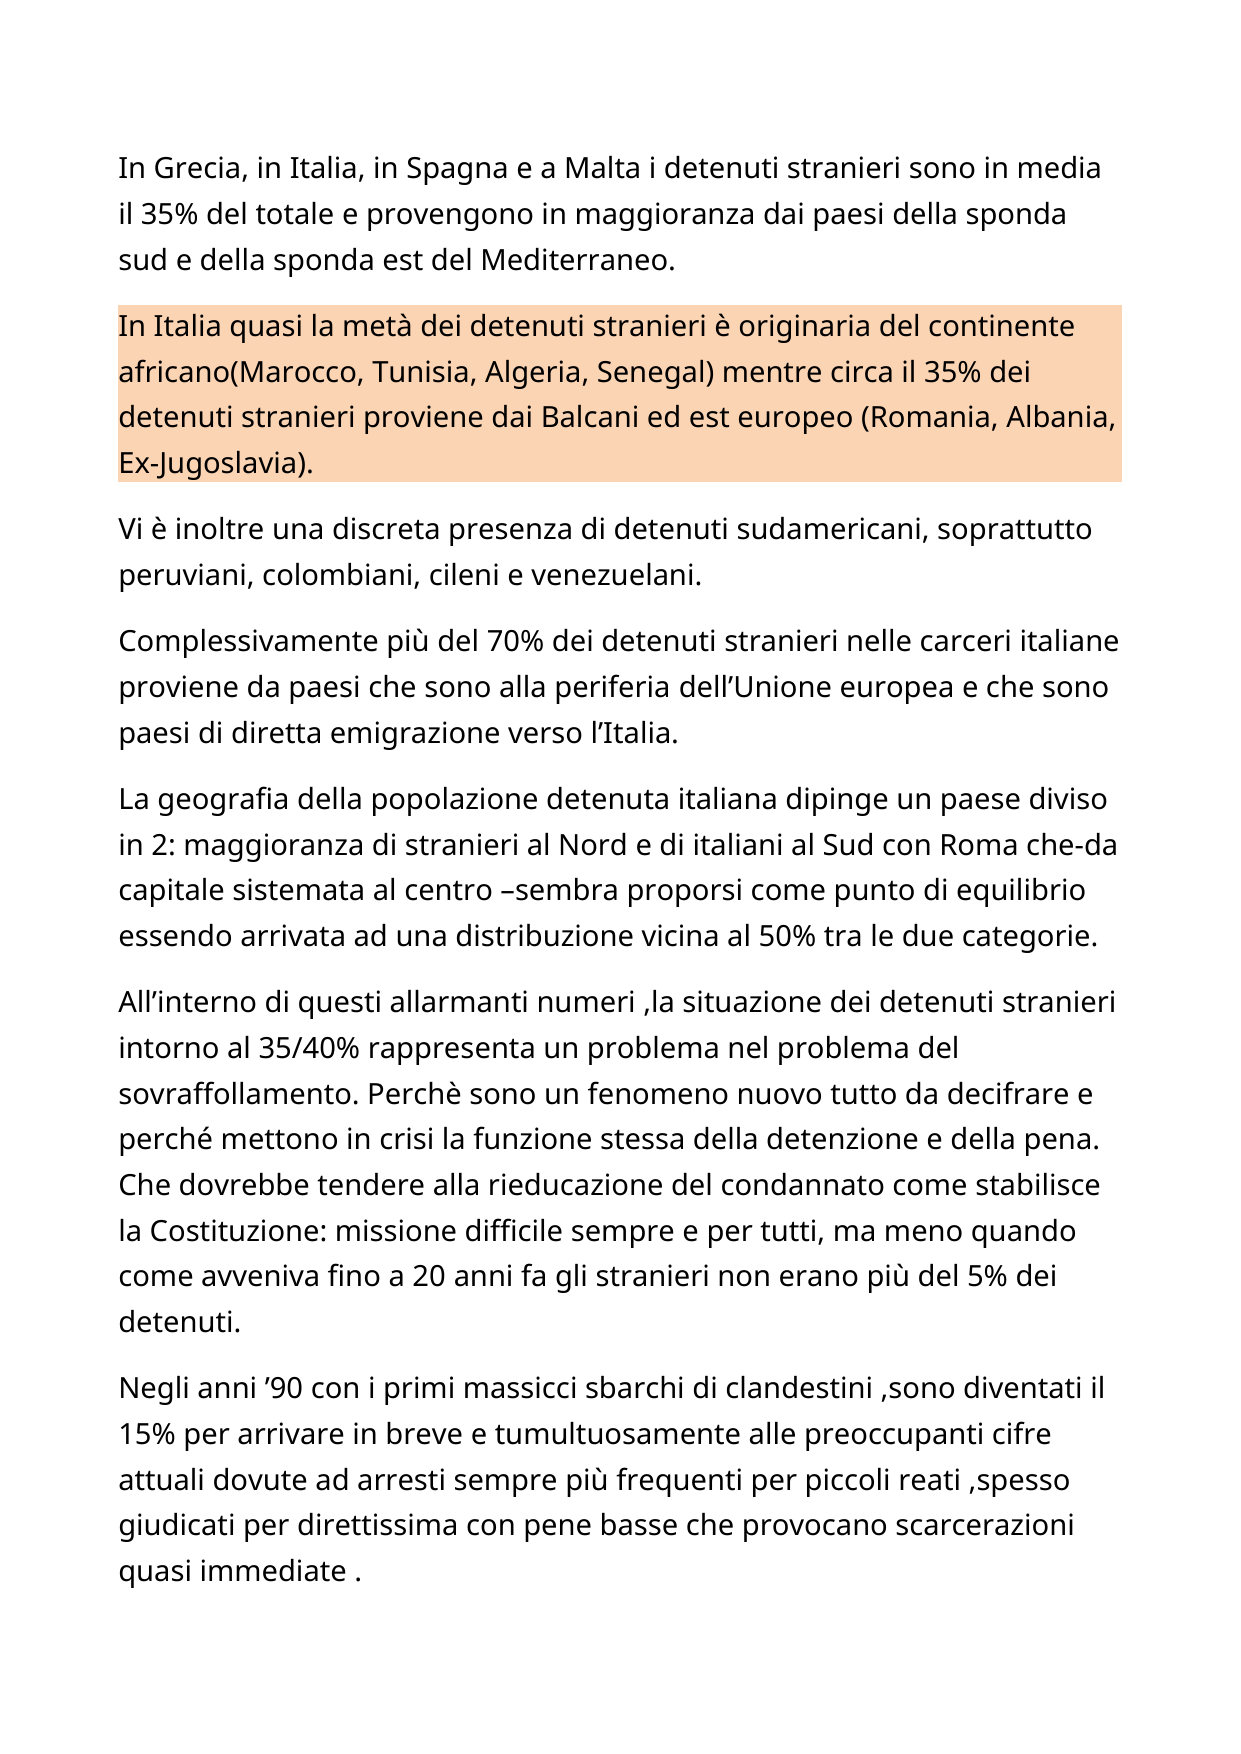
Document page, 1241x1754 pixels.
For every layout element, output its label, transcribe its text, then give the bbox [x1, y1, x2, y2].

text La geografia della popolazione detenuta italiana dipinge un paese diviso in 2: maggioranza di stranieri al Nord e di italiani al Sud con Roma che-da capitale sistemata al centro –sembra proporsi come punto di equilibrio essendo arrivata ad una distribuzione vicina al 50% tra le due categorie. [118, 778, 1122, 955]
text Complessivamente più del 70% dei detenuti stranieri nelle carceri italiane proviene da paesi che sono alla periferia dell’Unione europea e che sono paesi di diretta emigrazione verso l’Italia. [118, 621, 1122, 752]
text All’interno di questi allarmanti numeri ,la situazione dei detenuti stranieri intorno al 35/40% rappresenta un problema nel problema del sovraffollamento. Perchè sono un fenomeno nuovo tutto da decifrare e perché mettono in crisi la funzione stessa della detenzione e della pena. Che dovrebbe tendere alla rieducazione del condannato come stabilisce la Costituzione: missione difficile sempre e per tutti, ma meno quando come avveniva fino a 20 anni fa gli stranieri non erano più del 5% dei detenuti. [118, 982, 1122, 1341]
text Vi è inoltre una discreta presenza di detenuti sudamericani, soprattutto peruviani, colombiani, cileni e venezuelani. [118, 509, 1122, 594]
text In Grecia, in Italia, in Spagna e a Malta i detenuti stranieri sono in media il 35% del totale e provengono in maggioranza dai paesi della sponda sud e della sponda est del Mediterraneo. [118, 148, 1122, 278]
text In Italia quasi la metà dei detenuti stranieri è originaria del continente africano(Marocco, Tunisia, Algeria, Senegal) mentre circa il 35% dei detenuti stranieri proviene dai Balcani ed est europeo (Romania, Albania, Ex-Jugoslavia). [118, 305, 1122, 482]
text Negli anni ’90 con i primi massicci sbarchi di clandestini ,sono diventati il 15% per arrivare in breve e tumultuosamente alle preoccupanti cifre attuali dovute ad arresti sempre più frequenti per piccoli reati ,spesso giudicati per direttissima con pene basse che provocano scarcerazioni quasi immediate . [118, 1368, 1122, 1590]
